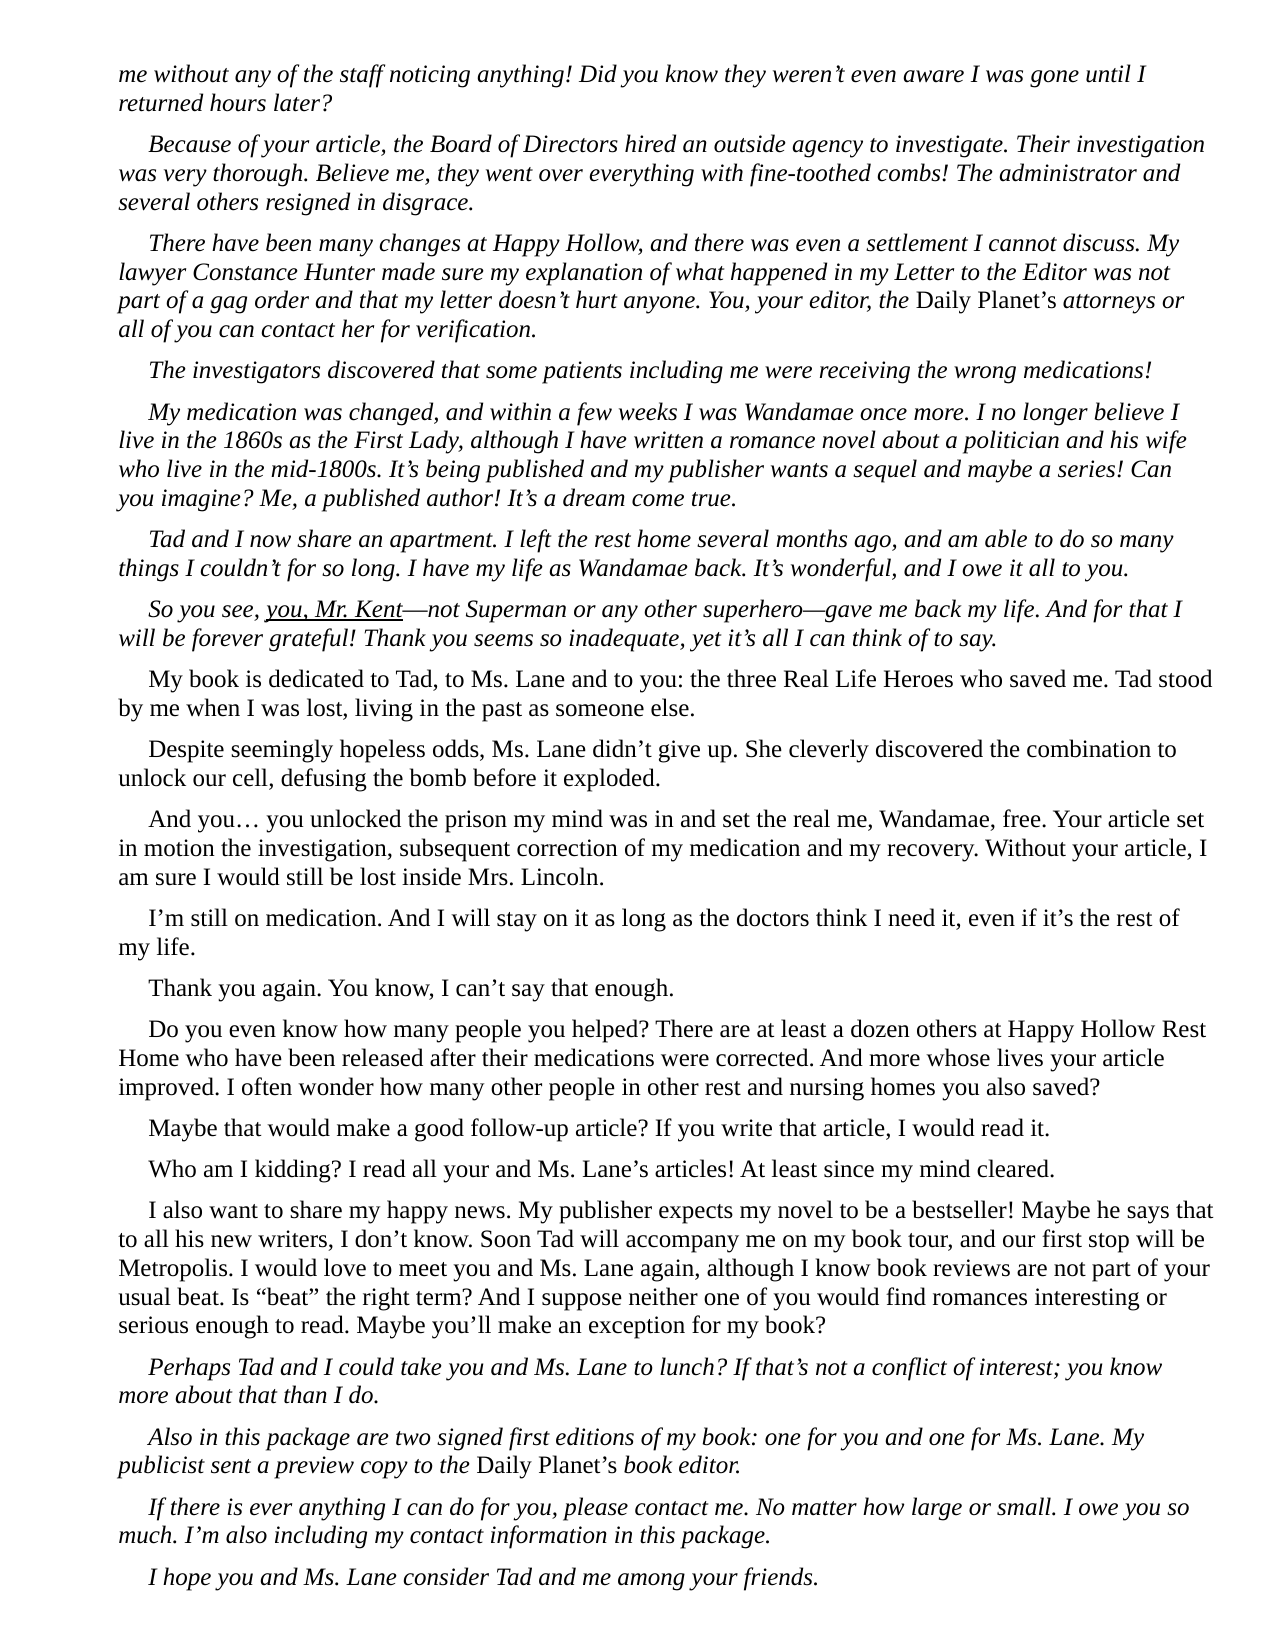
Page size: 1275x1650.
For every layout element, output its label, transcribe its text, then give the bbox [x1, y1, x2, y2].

text Maybe that would make a good follow-up article? If you write that article, I would read it. [118, 1113, 1216, 1142]
text The investigators discovered that some patients including me were receiving the wrong medications! [118, 355, 1216, 384]
text Despite seemingly hopeless odds, Ms. Lane didn’t give up. She cleverly discovered the combination to unlock our cell, defusing the bomb before it exploded. [118, 734, 1216, 792]
text Because of your article, the Board of Directors hired an outside agency to investigate. Their investigation was very thorough. Believe me, they went over everything with fine-toothed combs! The administrator and several others resigned in disgrace. [118, 129, 1216, 215]
text Perhaps Tad and I could take you and Ms. Lane to lunch? If that’s not a conflict of interest; you know more about that than I do. [118, 1352, 1216, 1409]
text Also in this package are two signed first editions of my book: one for you and one for Ms. Lane. My publicist sent a preview copy to the Daily Planet’s book editor. [118, 1422, 1216, 1479]
text So you see, you, Mr. Kent—not Superman or any other superhero—gave me back my life. And for that I will be forever grateful! Thank you seems so inadequate, yet it’s all I can think of to say. [118, 594, 1216, 652]
text If there is ever anything I can do for you, please contact me. No matter how large or small. I owe you so much. I’m also including my contact information in this package. [118, 1492, 1216, 1549]
text Thank you again. You know, I can’t say that enough. [118, 973, 1216, 1002]
text I’m still on medication. And I will stay on it as long as the doctors think I need it, even if it’s the rest of my life. [118, 903, 1216, 960]
text I also want to share my happy news. My publisher expects my novel to be a bestseller! Maybe he says that to all his new writers, I don’t know. Soon Tad will accompany me on my book tour, and our first stop will be Metropolis. I would love to meet you and Ms. Lane again, although I know book reviews are not part of your usual beat. Is “beat” the right term? And I suppose neither one of you would find romances interesting or serious enough to read. Maybe you’ll make an exception for my book? [118, 1195, 1216, 1339]
text Who am I kidding? I read all your and Ms. Lane’s articles! At least since my mind cleared. [118, 1154, 1216, 1183]
text My book is dedicated to Tad, to Ms. Lane and to you: the three Real Life Heroes who saved me. Tad stood by me when I was lost, living in the past as someone else. [118, 664, 1216, 722]
text Tad and I now share an apartment. I left the rest home several months ago, and am able to do so many things I couldn’t for so long. I have my life as Wandamae back. It’s wonderful, and I owe it all to you. [118, 524, 1216, 582]
text My medication was changed, and within a few weeks I was Wandamae once more. I no longer believe I live in the 1860s as the First Lady, although I have written a romance novel about a politician and his wife who live in the mid-1800s. It’s being published and my publisher wants a sequel and maybe a series! Can you imagine? Me, a published author! It’s a dream come true. [118, 397, 1216, 512]
text me without any of the staff noticing anything! Did you know they weren’t even aware I was gone until I returned hours later? [118, 59, 1216, 117]
text I hope you and Ms. Lane consider Tad and me among your friends. [118, 1562, 1216, 1590]
text There have been many changes at Happy Hollow, and there was even a settlement I cannot discuss. My lawyer Constance Hunter made sure my explanation of what happened in my Letter to the Editor was not part of a gag order and that my letter doesn’t hurt anyone. You, your editor, the Daily Planet’s attorneys or all of you can contact her for verification. [118, 228, 1216, 343]
text And you… you unlocked the prison my mind was in and set the real me, Wandamae, free. Your article set in motion the investigation, subsequent correction of my medication and my recovery. Without your article, I am sure I would still be lost inside Mrs. Lincoln. [118, 804, 1216, 890]
text Do you even know how many people you helped? There are at least a dozen others at Happy Hollow Rest Home who have been released after their medications were corrected. And more whose lives your article improved. I often wonder how many other people in other rest and nursing homes you also saved? [118, 1014, 1216, 1100]
